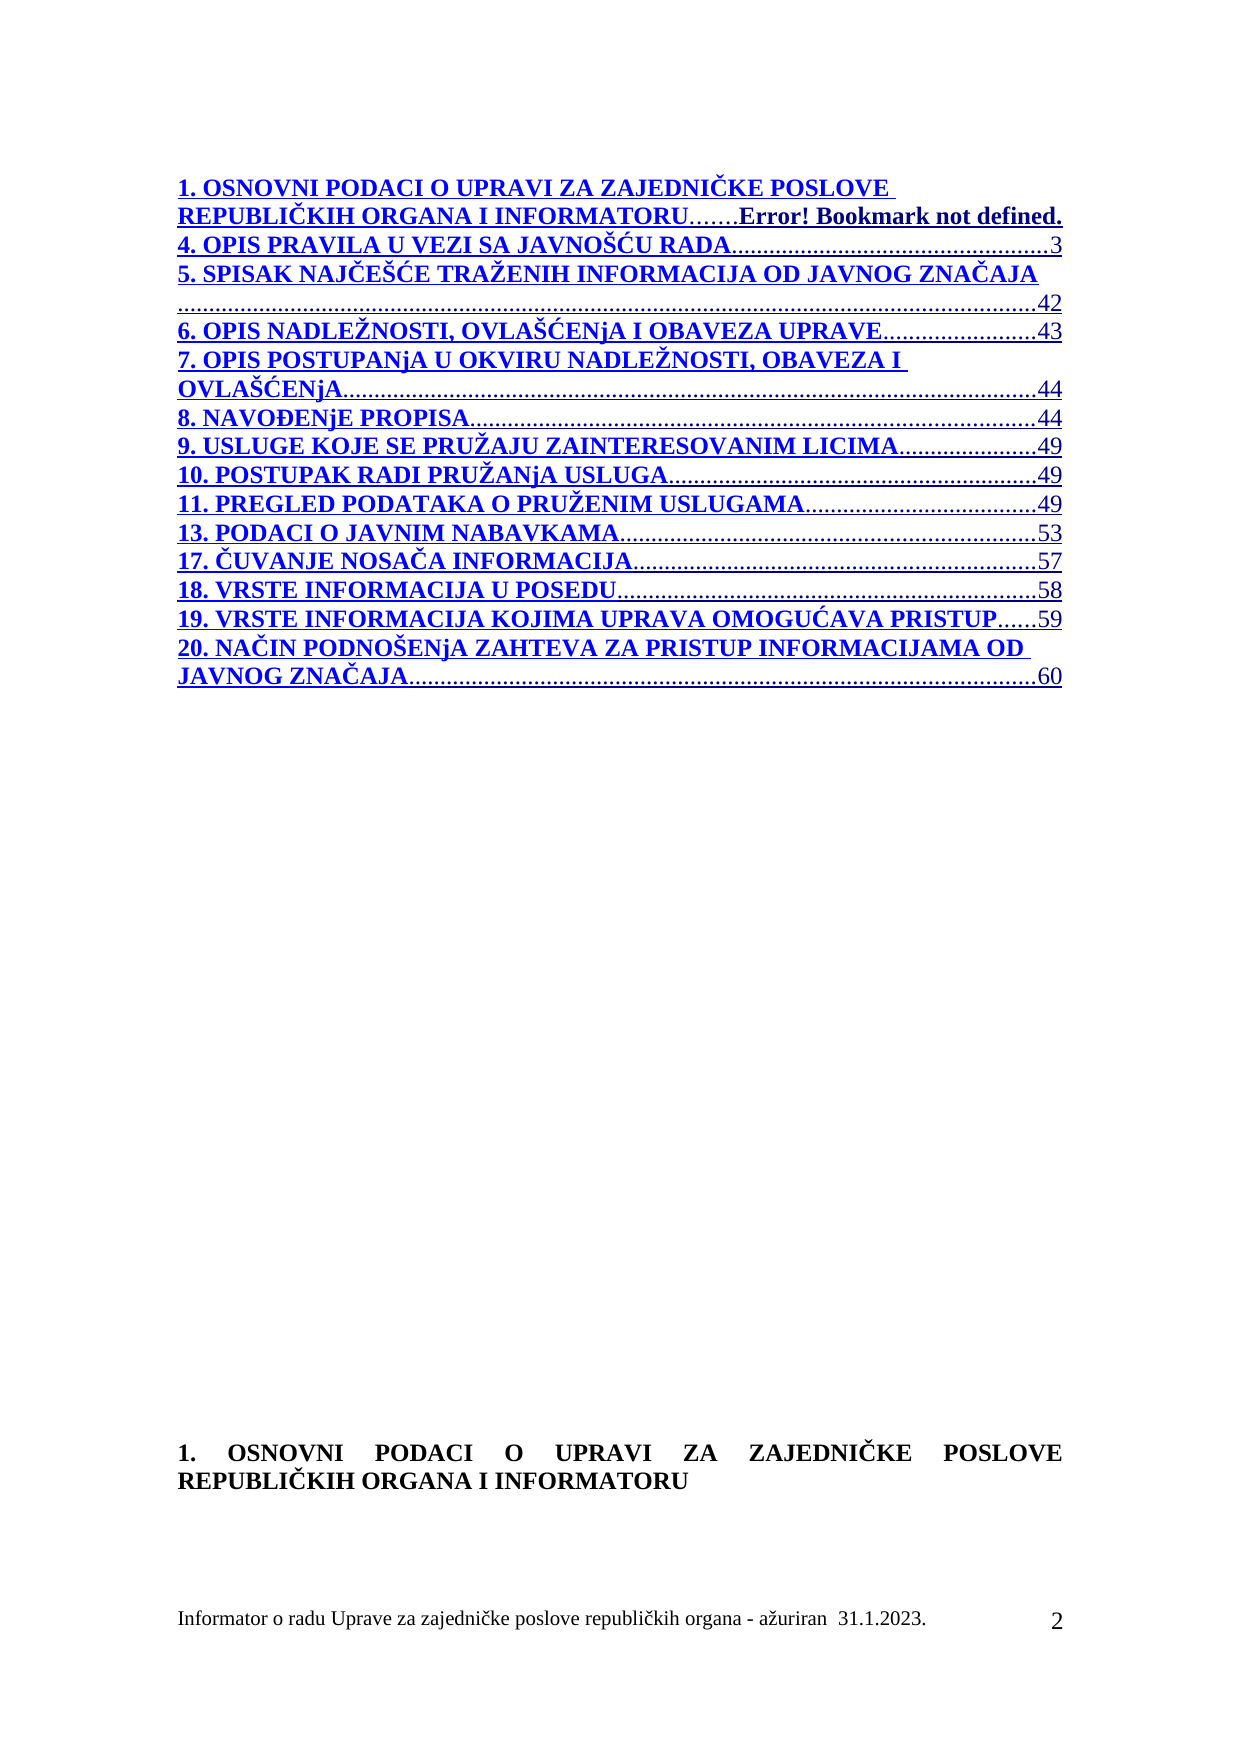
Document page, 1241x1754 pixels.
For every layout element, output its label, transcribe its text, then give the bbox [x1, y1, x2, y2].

text 9. USLUGE KOJE SE PRUŽAJU ZAINTERESOVANIM LICIMA 49 [177, 431, 1063, 460]
text 10. POSTUPAK RADI PRUŽANјA USLUGA 49 [177, 460, 1063, 489]
text 1. OSNOVNI PODACI O UPRAVI ZA ZAJEDNIČKE POSLOVE REPUBLIČKIH ORGANA I INFORMATORU Error! Bookmark not defined. [177, 173, 1063, 226]
text 11. PREGLED PODATAKA O PRUŽENIM USLUGAMA 49 [177, 489, 1063, 518]
text 1. OSNOVNI PODACI O UPRAVI ZA ZAJEDNIČKE POSLOVE REPUBLIČKIH ORGANA I INFORMATORU [177, 1438, 1063, 1495]
text 7. OPIS POSTUPANјA U OKVIRU NADLEŽNOSTI, OBAVEZA I OVLAŠĆENјA 44 [177, 345, 1063, 403]
text 13. PODACI O JAVNIM NABAVKAMA 53 [177, 518, 1063, 546]
text 8. NAVOĐENјE PROPISA 44 [177, 403, 1063, 431]
text 5. SPISAK NAJČEŠĆE TRAŽENIH INFORMACIJA OD JAVNOG ZNAČAJA 42 [177, 259, 1063, 316]
text 20. NAČIN PODNOŠENјA ZAHTEVA ZA PRISTUP INFORMACIJAMA OD JAVNOG ZNAČAJA 60 [177, 633, 1063, 690]
text 18. VRSTE INFORMACIJA U POSEDU 58 [177, 575, 1063, 604]
text 4. OPIS PRAVILA U VEZI SA JAVNOŠĆU RADA 3 [177, 230, 1063, 259]
text 17. ČUVANJE NOSAČA INFORMACIJA 57 [177, 546, 1063, 575]
text 6. OPIS NADLEŽNOSTI, OVLAŠĆENјA I OBAVEZA UPRAVE 43 [177, 316, 1063, 345]
text 19. VRSTE INFORMACIJA KOJIMA UPRAVA OMOGUĆAVA PRISTUP 59 [177, 604, 1063, 633]
